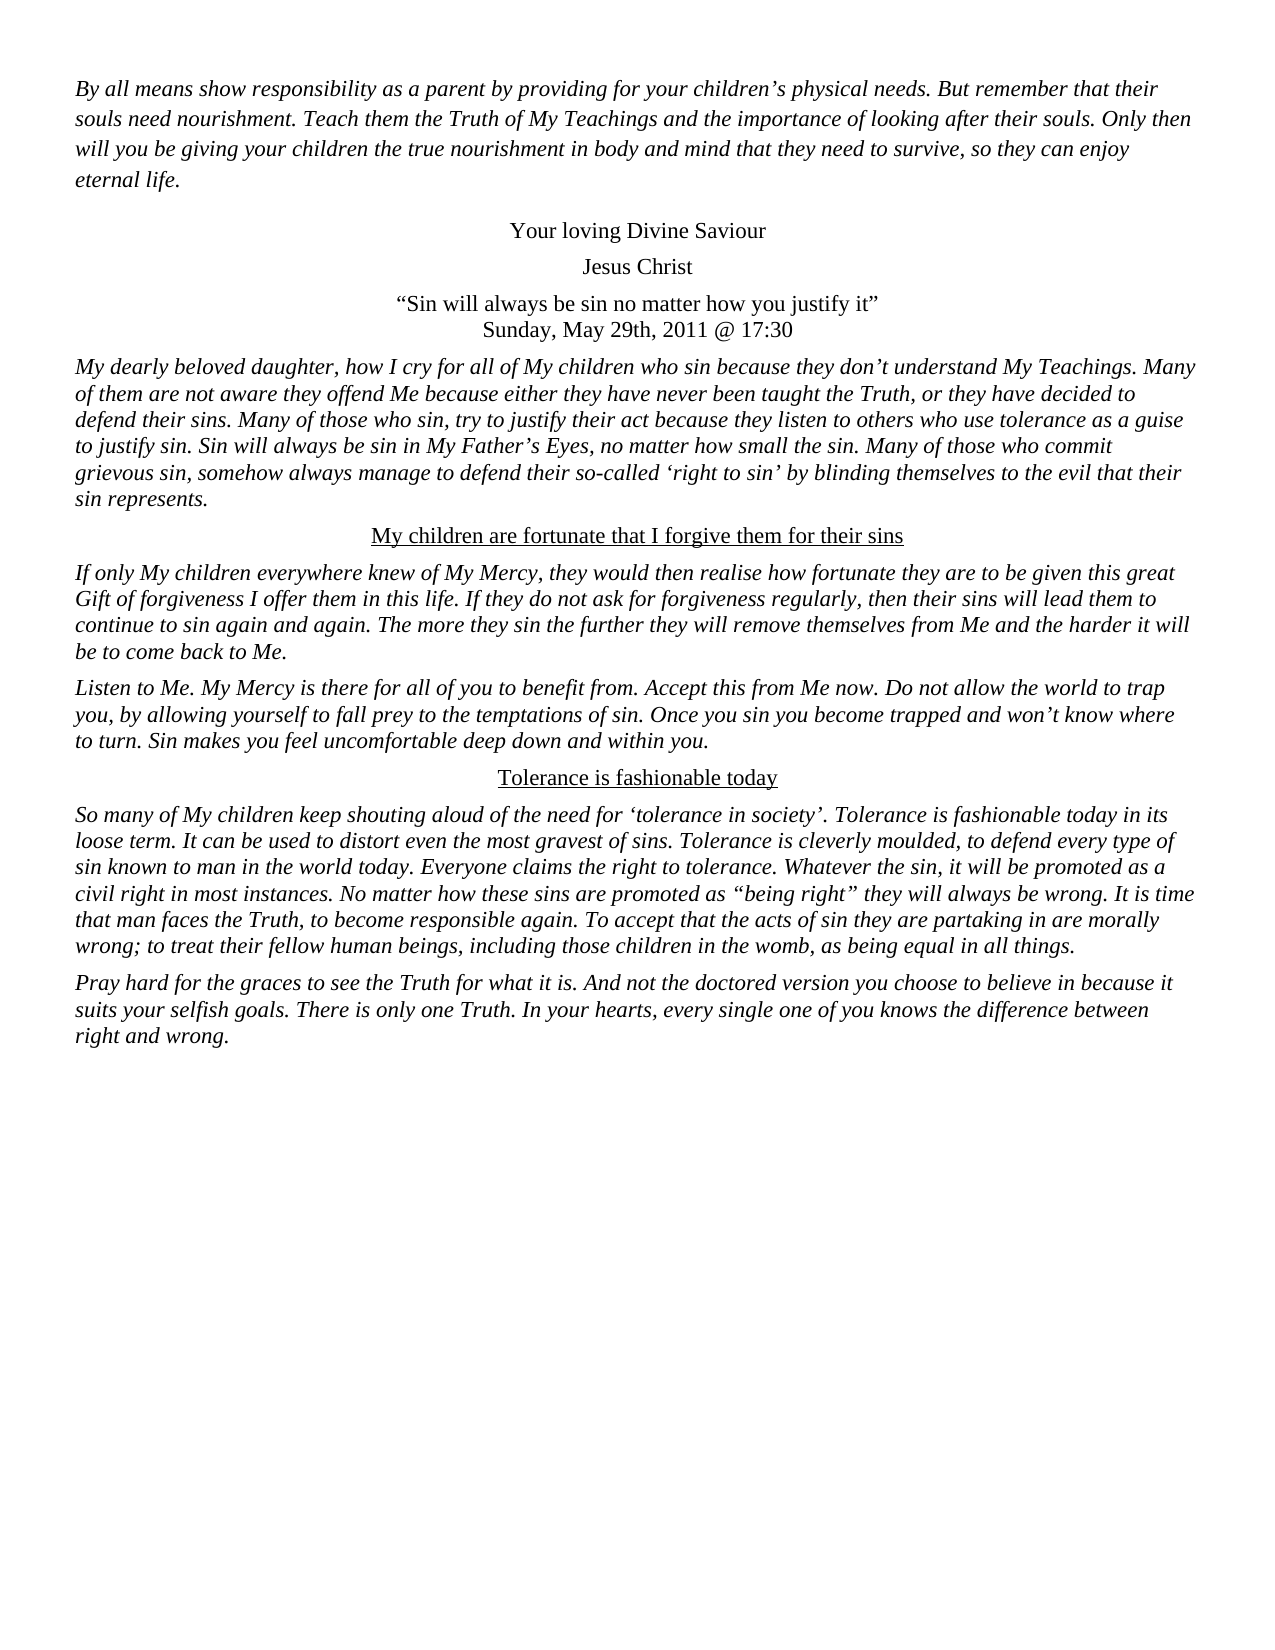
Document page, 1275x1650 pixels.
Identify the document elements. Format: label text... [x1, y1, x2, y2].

text So many of My children keep shouting aloud of the need for ‘tolerance in society’. Tolerance is fashionable today in its loose term. It can be used to distort even the most gravest of sins. Tolerance is cleverly moulded, to defend every type of sin known to man in the world today. Everyone claims the right to tolerance. Whatever the sin, it will be promoted as a civil right in most instances. No matter how these sins are promoted as “being right” they will always be wrong. It is time that man faces the Truth, to become responsible again. To accept that the acts of sin they are partaking in are morally wrong; to treat their fellow human beings, including those children in the womb, as being equal in all things. [75, 801, 1200, 959]
text My children are fortunate that I forgive them for their sins [75, 522, 1200, 548]
text Your loving Divine Saviour [75, 217, 1200, 243]
text “Sin will always be sin no matter how you justify it” Sunday, May 29th, 2011 @ 17:30 [75, 290, 1200, 343]
text Jesus Christ [75, 253, 1200, 280]
text Pray hard for the graces to see the Truth for what it is. And not the doctored version you choose to believe in because it suits your selfish goals. There is only one Truth. In your hearts, every single one of you knows the difference between right and wrong. [75, 969, 1200, 1048]
text If only My children everywhere knew of My Mercy, they would then realise how fortunate they are to be given this great Gift of forgiveness I offer them in this life. If they do not ask for forgiveness regularly, then their sins will lead them to continue to sin again and again. The more they sin the further they will remove themselves from Me and the harder it will be to come back to Me. [75, 559, 1200, 664]
text By all means show responsibility as a parent by providing for your children’s physical needs. But remember that their souls need nourishment. Teach them the Truth of My Teachings and the importance of looking after their souls. Only then will you be giving your children the true nourishment in body and mind that they need to survive, so they can enjoy eternal life. [75, 75, 1200, 192]
text Listen to Me. My Mercy is there for all of you to benefit from. Accept this from Me now. Do not allow the world to trap you, by allowing yourself to fall prey to the temptations of sin. Once you sin you become trapped and won’t know where to turn. Sin makes you feel uncomfortable deep down and within you. [75, 674, 1200, 753]
text My dearly beloved daughter, how I cry for all of My children who sin because they don’t understand My Teachings. Many of them are not aware they offend Me because either they have never been taught the Truth, or they have decided to defend their sins. Many of those who sin, try to justify their act because they listen to others who use tolerance as a guise to justify sin. Sin will always be sin in My Father’s Eyes, no matter how small the sin. Many of those who commit grievous sin, somehow always manage to defend their so-called ‘right to sin’ by blinding themselves to the evil that their sin represents. [75, 353, 1200, 511]
text Tolerance is fashionable today [75, 764, 1200, 790]
